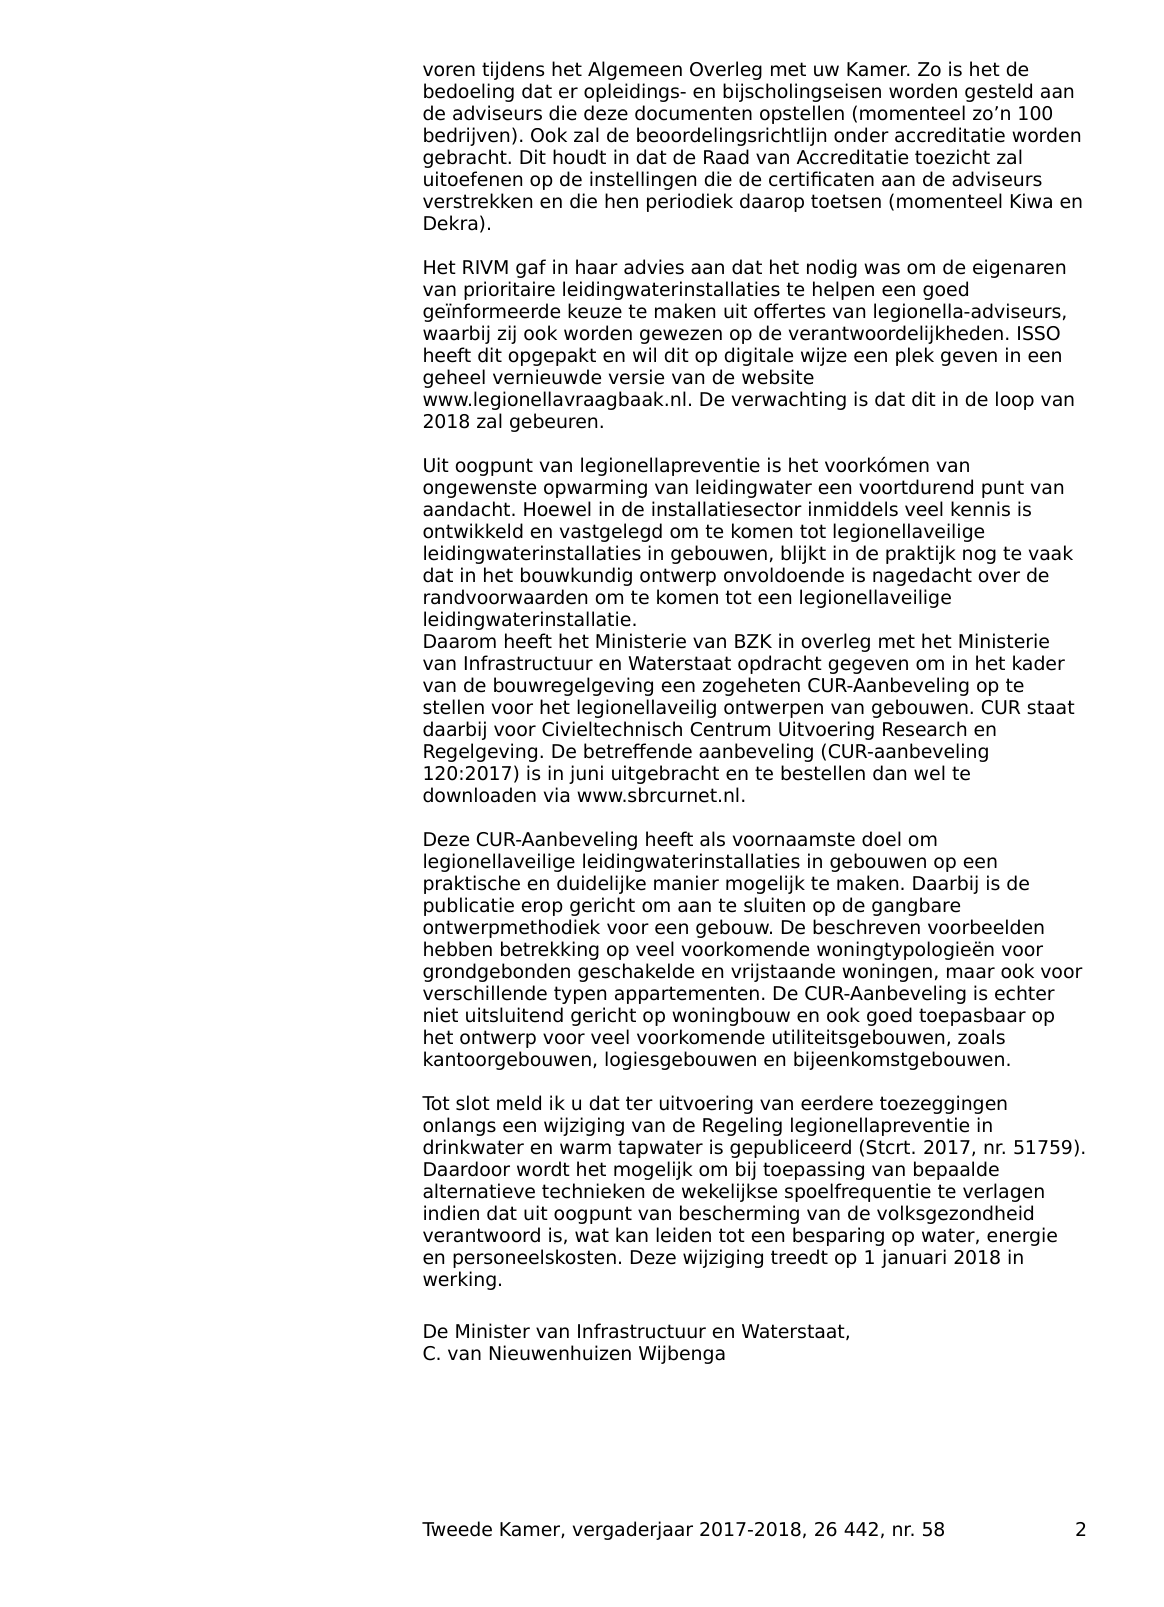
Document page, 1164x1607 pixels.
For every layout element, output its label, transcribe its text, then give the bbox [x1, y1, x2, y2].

text Tot slot meld ik u dat ter uitvoering van eerdere toezeggingen onlangs een wijziging van de Regeling legionellapreventie in drinkwater en warm tapwater is gepubliceerd (Stcrt. 2017, nr. 51759). Daardoor wordt het mogelijk om bij toepassing van bepaalde alternatieve technieken de wekelijkse spoelfrequentie te verlagen indien dat uit oogpunt van bescherming van de volksgezondheid verantwoord is, wat kan leiden tot een besparing op water, energie en personeelskosten. Deze wijziging treedt op 1 januari 2018 in werking. [422, 1093, 1087, 1291]
text voren tijdens het Algemeen Overleg met uw Kamer. Zo is het de bedoeling dat er opleidings- en bijscholingseisen worden gesteld aan de adviseurs die deze documenten opstellen (momenteel zo’n 100 bedrijven). Ook zal de beoordelingsrichtlijn onder accreditatie worden gebracht. Dit houdt in dat de Raad van Accreditatie toezicht zal uitoefenen op de instellingen die de certificaten aan de adviseurs verstrekken en die hen periodiek daarop toetsen (momenteel Kiwa en Dekra). [422, 59, 1087, 235]
text Uit oogpunt van legionellapreventie is het voorkómen van ongewenste opwarming van leidingwater een voortdurend punt van aandacht. Hoewel in de installatiesector inmiddels veel kennis is ontwikkeld en vastgelegd om te komen tot legionellaveilige leidingwaterinstallaties in gebouwen, blijkt in de praktijk nog te vaak dat in het bouwkundig ontwerp onvoldoende is nagedacht over de randvoorwaarden om te komen tot een legionellaveilige leidingwaterinstallatie. [422, 455, 1087, 631]
text De Minister van Infrastructuur en Waterstaat, C. van Nieuwenhuizen Wijbenga [422, 1321, 1087, 1365]
text Daarom heeft het Ministerie van BZK in overleg met het Ministerie van Infrastructuur en Waterstaat opdracht gegeven om in het kader van de bouwregelgeving een zogeheten CUR-Aanbeveling op te stellen voor het legionellaveilig ontwerpen van gebouwen. CUR staat daarbij voor Civieltechnisch Centrum Uitvoering Research en Regelgeving. De betreffende aanbeveling (CUR-aanbeveling 120:2017) is in juni uitgebracht en te bestellen dan wel te downloaden via www.sbrcurnet.nl. [422, 631, 1087, 807]
text Deze CUR-Aanbeveling heeft als voornaamste doel om legionellaveilige leidingwaterinstallaties in gebouwen op een praktische en duidelijke manier mogelijk te maken. Daarbij is de publicatie erop gericht om aan te sluiten op de gangbare ontwerpmethodiek voor een gebouw. De beschreven voorbeelden hebben betrekking op veel voorkomende woningtypologieën voor grondgebonden geschakelde en vrijstaande woningen, maar ook voor verschillende typen appartementen. De CUR-Aanbeveling is echter niet uitsluitend gericht op woningbouw en ook goed toepasbaar op het ontwerp voor veel voorkomende utiliteitsgebouwen, zoals kantoorgebouwen, logiesgebouwen en bijeenkomstgebouwen. [422, 829, 1087, 1071]
text Het RIVM gaf in haar advies aan dat het nodig was om de eigenaren van prioritaire leidingwaterinstallaties te helpen een goed geïnformeerde keuze te maken uit offertes van legionella-adviseurs, waarbij zij ook worden gewezen op de verantwoordelijkheden. ISSO heeft dit opgepakt en wil dit op digitale wijze een plek geven in een geheel vernieuwde versie van de website www.legionellavraagbaak.nl. De verwachting is dat dit in de loop van 2018 zal gebeuren. [422, 257, 1087, 433]
